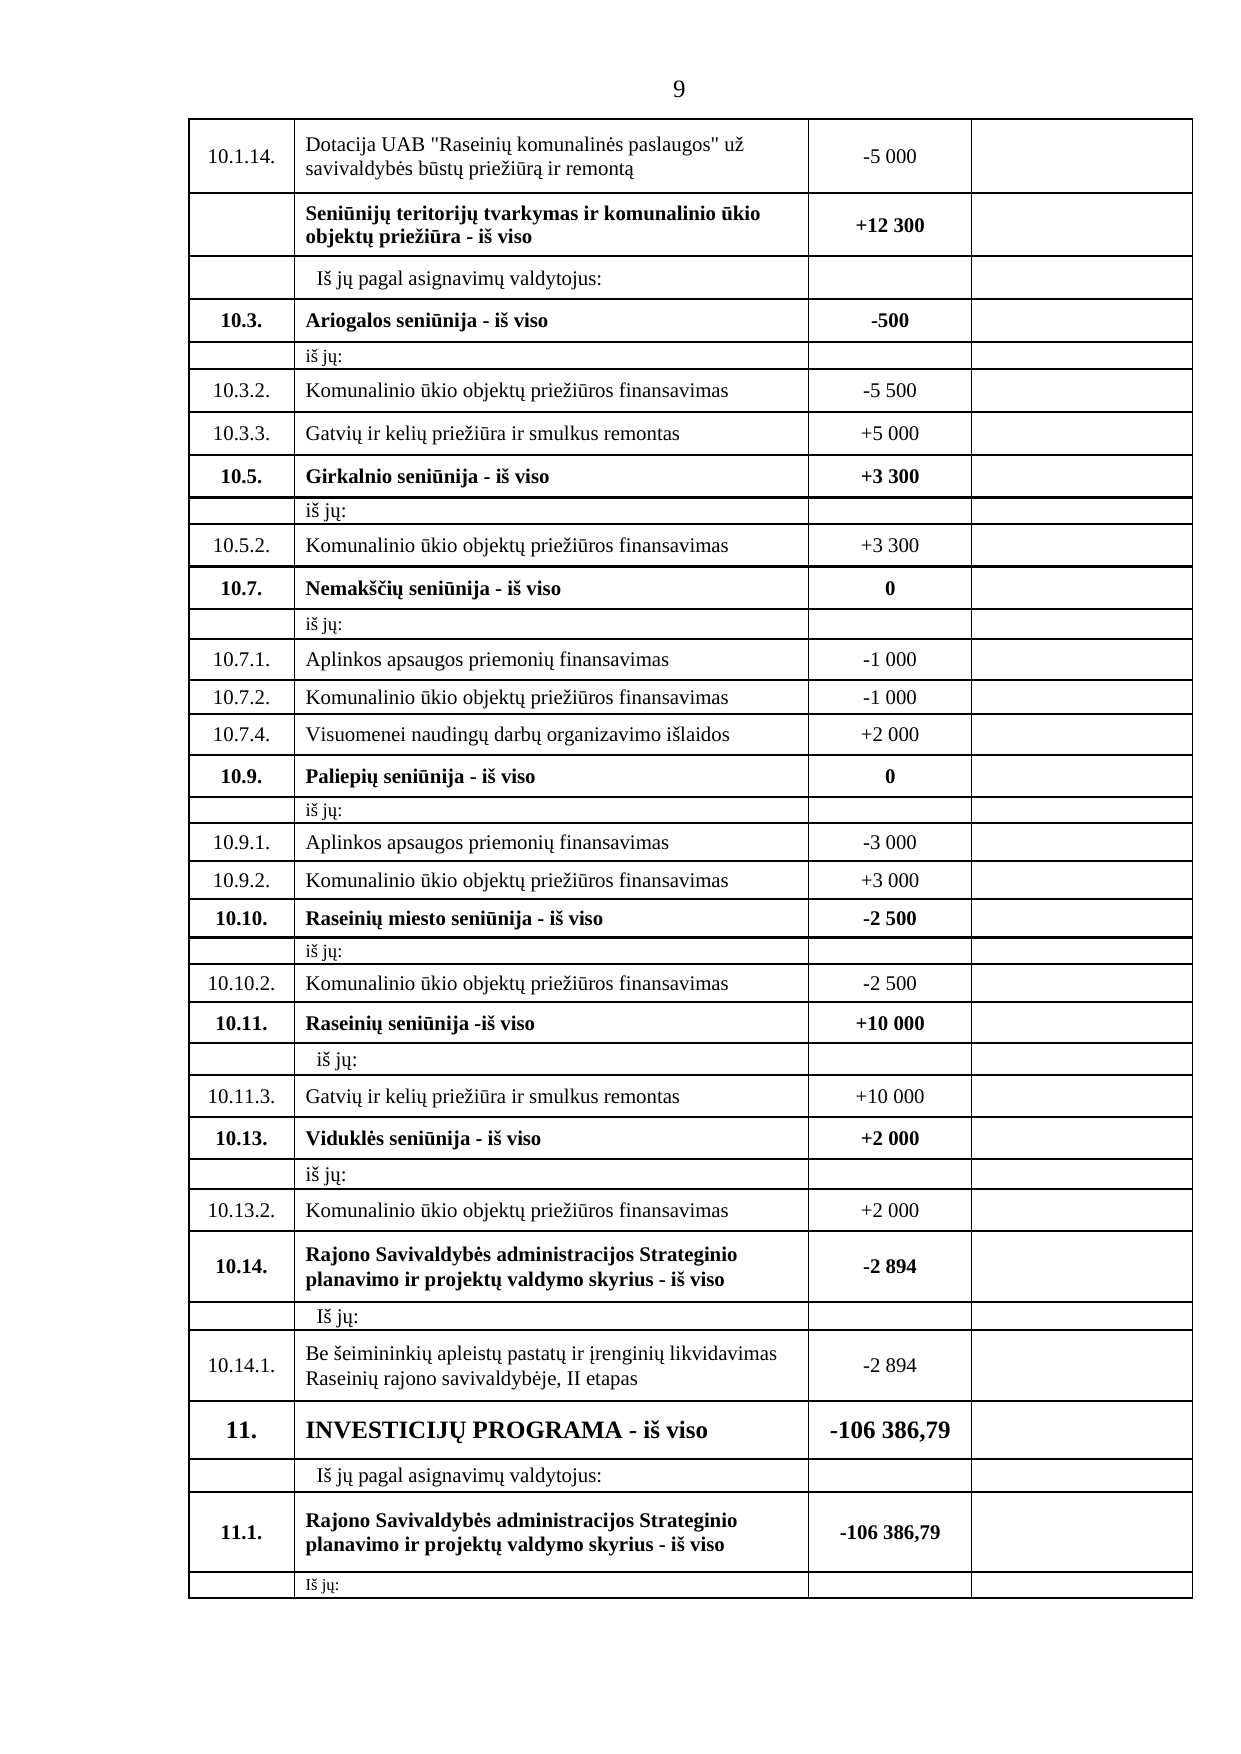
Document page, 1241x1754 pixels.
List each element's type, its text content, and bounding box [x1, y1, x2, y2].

table_cell Komunalinio ūkio objektų priežiūros finansavimas [295, 370, 808, 411]
table_cell [972, 1076, 1192, 1116]
table_cell 10.10. [190, 900, 294, 936]
table_cell -500 [809, 300, 971, 341]
table_cell +3 300 [809, 525, 971, 565]
table_cell [972, 1331, 1192, 1400]
table_cell 10.11. [190, 1003, 294, 1042]
table_cell [972, 1303, 1192, 1329]
table_cell [809, 1460, 971, 1491]
table_cell [190, 1460, 294, 1491]
table_cell [190, 1160, 294, 1188]
table_cell [190, 499, 294, 522]
table_cell -5 000 [809, 120, 971, 192]
table_cell [190, 343, 294, 368]
table_cell Ariogalos seniūnija - iš viso [295, 300, 808, 341]
table_cell 10.7.4. [190, 715, 294, 754]
table_cell -2 894 [809, 1331, 971, 1400]
table_cell [972, 1573, 1192, 1597]
table_cell Iš jų: [295, 1573, 808, 1597]
table_cell [972, 756, 1192, 796]
table_cell 10.1.14. [190, 120, 294, 192]
table_cell 10.14.1. [190, 1331, 294, 1400]
table_cell Iš jų: [295, 1303, 808, 1329]
table_cell iš jų: [295, 1044, 808, 1074]
table_cell Komunalinio ūkio objektų priežiūros finansavimas [295, 965, 808, 1001]
table_cell [972, 1460, 1192, 1491]
table_cell -1 000 [809, 640, 971, 679]
table_cell Raseinių miesto seniūnija - iš viso [295, 900, 808, 936]
table_cell [809, 1573, 971, 1597]
table_cell Girkalnio seniūnija - iš viso [295, 456, 808, 496]
table_cell iš jų: [295, 610, 808, 637]
table_cell -2 500 [809, 965, 971, 1001]
table_cell [972, 939, 1192, 962]
table_cell 10.14. [190, 1232, 294, 1301]
table_cell -3 000 [809, 824, 971, 860]
table_cell [972, 1118, 1192, 1157]
table_cell [809, 1160, 971, 1188]
table_cell 11.1. [190, 1493, 294, 1571]
table_cell [972, 1044, 1192, 1074]
table_cell Paliepių seniūnija - iš viso [295, 756, 808, 796]
table_cell Viduklės seniūnija - iš viso [295, 1118, 808, 1157]
table_cell Dotacija UAB "Raseinių komunalinės paslaugos" už savivaldybės būstų priežiūrą ir remontą [295, 120, 808, 192]
table_cell 10.13. [190, 1118, 294, 1157]
table_cell +12 300 [809, 194, 971, 255]
table_cell -5 500 [809, 370, 971, 411]
table_cell 10.7. [190, 568, 294, 608]
table_cell [972, 862, 1192, 898]
table_cell [972, 965, 1192, 1001]
table_cell [190, 194, 294, 255]
table_cell [190, 1573, 294, 1597]
table_cell [972, 257, 1192, 298]
table_cell +5 000 [809, 413, 971, 453]
table_cell Gatvių ir kelių priežiūra ir smulkus remontas [295, 1076, 808, 1116]
table_cell Komunalinio ūkio objektų priežiūros finansavimas [295, 862, 808, 898]
table_cell [972, 413, 1192, 453]
table_cell iš jų: [295, 1160, 808, 1188]
table_cell [972, 900, 1192, 936]
table_cell [972, 300, 1192, 341]
table_cell -106 386,79 [809, 1493, 971, 1571]
table_cell Rajono Savivaldybės administracijos Strateginio planavimo ir projektų valdymo skyrius - iš viso [295, 1493, 808, 1571]
table_cell [972, 1232, 1192, 1301]
table_cell [972, 715, 1192, 754]
table_cell [972, 1190, 1192, 1229]
table_cell [809, 257, 971, 298]
table_cell Aplinkos apsaugos priemonių finansavimas [295, 824, 808, 860]
table_cell -1 000 [809, 681, 971, 712]
table_cell [972, 568, 1192, 608]
table_cell [972, 525, 1192, 565]
table_cell [972, 499, 1192, 522]
table_cell Visuomenei naudingų darbų organizavimo išlaidos [295, 715, 808, 754]
table_cell 0 [809, 756, 971, 796]
table_cell -2 500 [809, 900, 971, 936]
table_cell -2 894 [809, 1232, 971, 1301]
table_cell +3 000 [809, 862, 971, 898]
table_cell [972, 1493, 1192, 1571]
table_cell 10.10.2. [190, 965, 294, 1001]
table_cell 10.7.2. [190, 681, 294, 712]
table_cell 10.11.3. [190, 1076, 294, 1116]
table_cell INVESTICIJŲ PROGRAMA - iš viso [295, 1402, 808, 1458]
table_cell Rajono Savivaldybės administracijos Strateginio planavimo ir projektų valdymo skyrius - iš viso [295, 1232, 808, 1301]
table_cell +10 000 [809, 1076, 971, 1116]
table_cell [972, 343, 1192, 368]
table_cell iš jų: [295, 939, 808, 962]
table_cell Iš jų pagal asignavimų valdytojus: [295, 1460, 808, 1491]
table_cell [809, 343, 971, 368]
table_cell +10 000 [809, 1003, 971, 1042]
table_cell [972, 456, 1192, 496]
table_cell Gatvių ir kelių priežiūra ir smulkus remontas [295, 413, 808, 453]
table_cell 10.9.2. [190, 862, 294, 898]
table_cell [809, 499, 971, 522]
table_cell 10.5. [190, 456, 294, 496]
table_cell [972, 370, 1192, 411]
table_cell Nemakščių seniūnija - iš viso [295, 568, 808, 608]
table_cell 10.7.1. [190, 640, 294, 679]
table_cell iš jų: [295, 343, 808, 368]
table_cell Komunalinio ūkio objektų priežiūros finansavimas [295, 525, 808, 565]
table_cell 10.3. [190, 300, 294, 341]
table_cell [809, 939, 971, 962]
table_cell [190, 610, 294, 637]
table_cell 10.3.3. [190, 413, 294, 453]
table_cell Raseinių seniūnija -iš viso [295, 1003, 808, 1042]
table_cell +2 000 [809, 715, 971, 754]
table_cell [972, 194, 1192, 255]
table_cell +3 300 [809, 456, 971, 496]
table_cell Iš jų pagal asignavimų valdytojus: [295, 257, 808, 298]
table_cell [972, 681, 1192, 712]
table_cell Seniūnijų teritorijų tvarkymas ir komunalinio ūkio objektų priežiūra - iš viso [295, 194, 808, 255]
table_cell 0 [809, 568, 971, 608]
table_cell Komunalinio ūkio objektų priežiūros finansavimas [295, 681, 808, 712]
table_cell [972, 1003, 1192, 1042]
table_cell +2 000 [809, 1118, 971, 1157]
table_cell [972, 610, 1192, 637]
table_cell iš jų: [295, 798, 808, 822]
table_cell [190, 798, 294, 822]
table_cell 11. [190, 1402, 294, 1458]
table_cell +2 000 [809, 1190, 971, 1229]
table_cell Be šeimininkių apleistų pastatų ir įrenginių likvidavimas Raseinių rajono savivaldybėje, II etapas [295, 1331, 808, 1400]
table_cell [972, 640, 1192, 679]
table_cell 10.9.1. [190, 824, 294, 860]
table_cell [809, 1044, 971, 1074]
table_cell [972, 798, 1192, 822]
table_cell Komunalinio ūkio objektų priežiūros finansavimas [295, 1190, 808, 1229]
table_cell [190, 1303, 294, 1329]
table_cell 10.9. [190, 756, 294, 796]
table_cell [972, 1160, 1192, 1188]
table_cell [809, 610, 971, 637]
table_cell [190, 257, 294, 298]
table_cell [809, 798, 971, 822]
table_cell iš jų: [295, 499, 808, 522]
table_cell 10.3.2. [190, 370, 294, 411]
table_cell 10.5.2. [190, 525, 294, 565]
table_cell [972, 120, 1192, 192]
table_cell -106 386,79 [809, 1402, 971, 1458]
table_cell [972, 1402, 1192, 1458]
table_cell [190, 1044, 294, 1074]
table_cell [809, 1303, 971, 1329]
table_cell [190, 939, 294, 962]
table_cell 10.13.2. [190, 1190, 294, 1229]
table_cell [972, 824, 1192, 860]
table_cell Aplinkos apsaugos priemonių finansavimas [295, 640, 808, 679]
